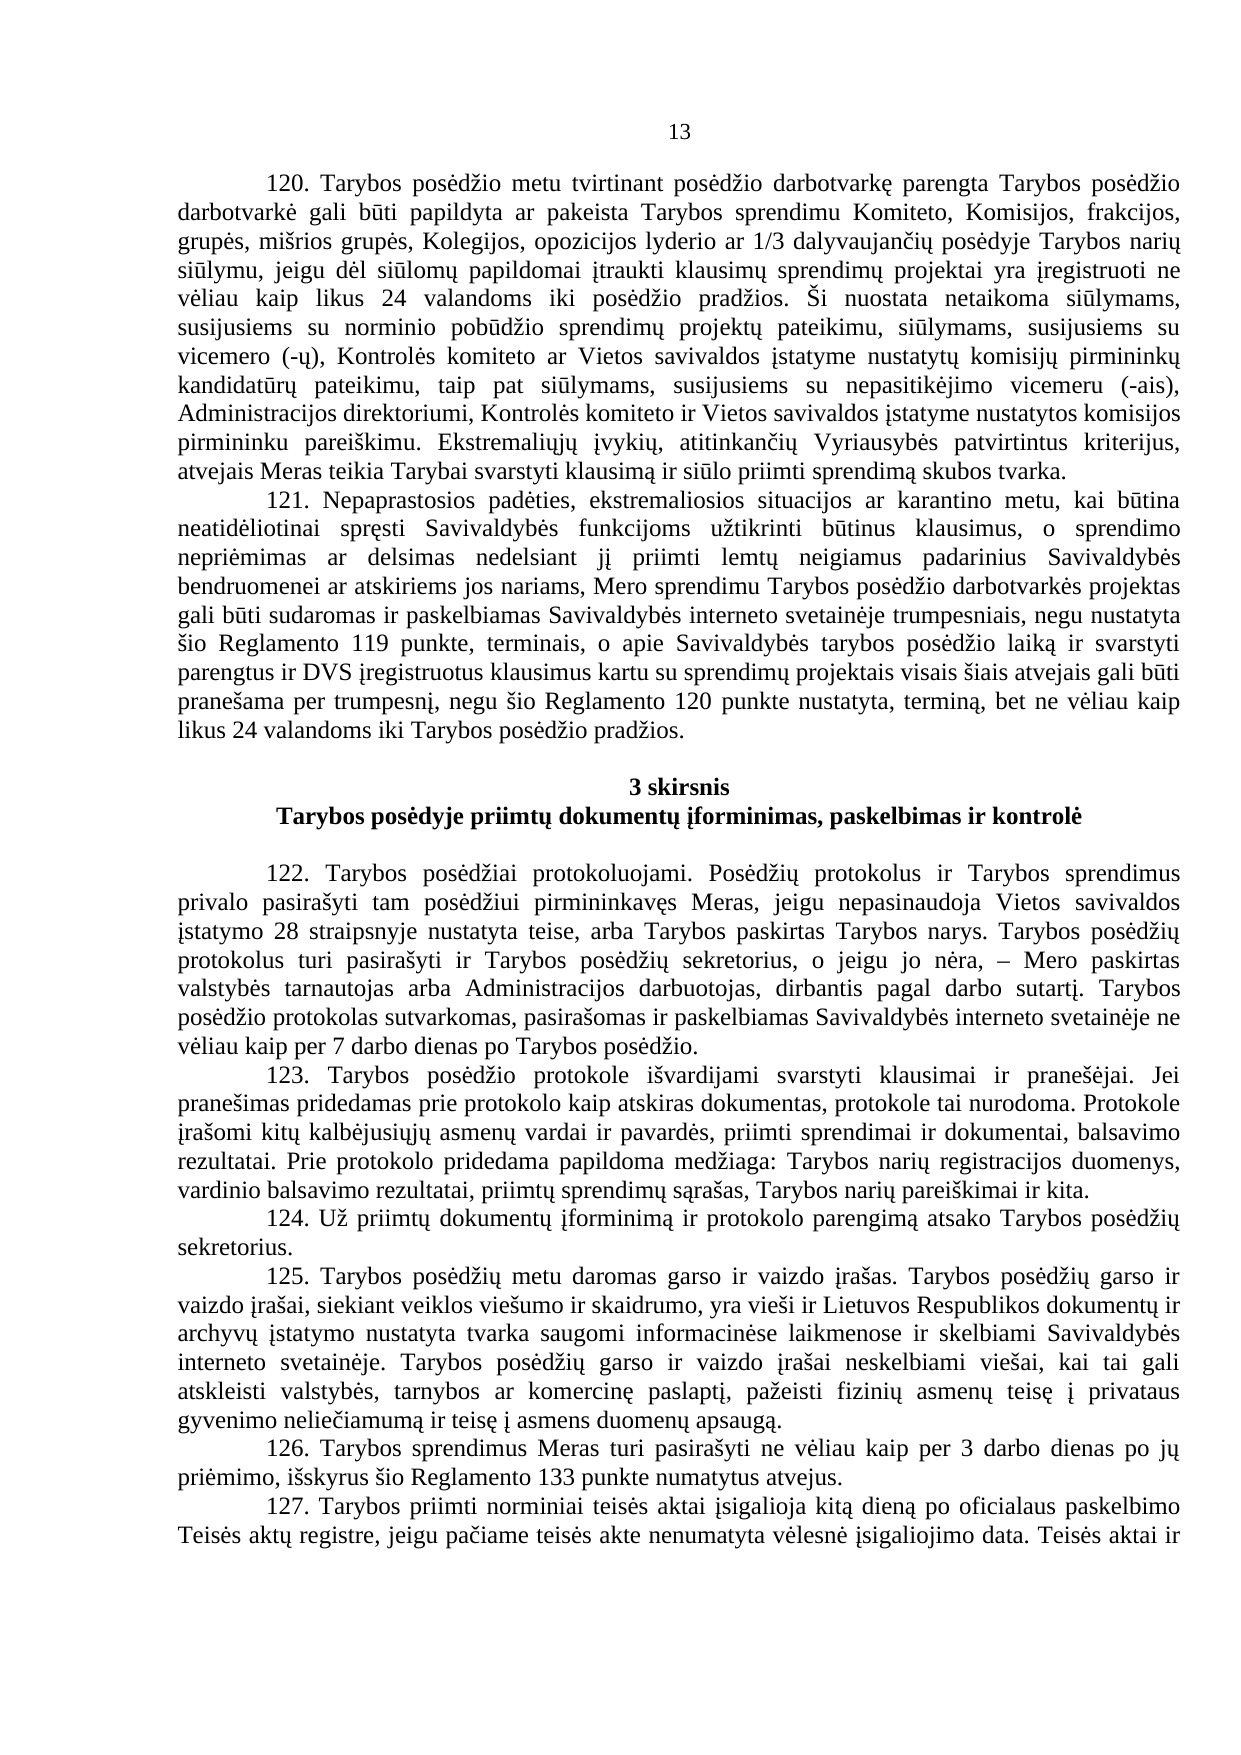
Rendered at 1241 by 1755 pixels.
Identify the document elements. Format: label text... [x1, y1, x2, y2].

text 127. Tarybos priimti norminiai teisės aktai įsigalioja kitą dieną po oficialaus paskelbimo Teisės aktų registre, jeigu pačiame teisės akte nenumatyta vėlesnė įsigaliojimo data. Teisės aktai ir [177, 1491, 1181, 1548]
text 3 skirsnis [177, 772, 1181, 801]
text 123. Tarybos posėdžio protokole išvardijami svarstyti klausimai ir pranešėjai. Jei pranešimas pridedamas prie protokolo kaip atskiras dokumentas, protokole tai nurodoma. Protokole įrašomi kitų kalbėjusiųjų asmenų vardai ir pavardės, priimti sprendimai ir dokumentai, balsavimo rezultatai. Prie protokolo pridedama papildoma medžiaga: Tarybos narių registracijos duomenys, vardinio balsavimo rezultatai, priimtų sprendimų sąrašas, Tarybos narių pareiškimai ir kita. [177, 1060, 1181, 1203]
text 121. Nepaprastosios padėties, ekstremaliosios situacijos ar karantino metu, kai būtina neatidėliotinai spręsti Savivaldybės funkcijoms užtikrinti būtinus klausimus, o sprendimo nepriėmimas ar delsimas nedelsiant jį priimti lemtų neigiamus padarinius Savivaldybės bendruomenei ar atskiriems jos nariams, Mero sprendimu Tarybos posėdžio darbotvarkės projektas gali būti sudaromas ir paskelbiamas Savivaldybės interneto svetainėje trumpesniais, negu nustatyta šio Reglamento 119 punkte, terminais, o apie Savivaldybės tarybos posėdžio laiką ir svarstyti parengtus ir DVS įregistruotus klausimus kartu su sprendimų projektais visais šiais atvejais gali būti pranešama per trumpesnį, negu šio Reglamento 120 punkte nustatyta, terminą, bet ne vėliau kaip likus 24 valandoms iki Tarybos posėdžio pradžios. [177, 485, 1181, 743]
text 122. Tarybos posėdžiai protokoluojami. Posėdžių protokolus ir Tarybos sprendimus privalo pasirašyti tam posėdžiui pirmininkavęs Meras, jeigu nepasinaudoja Vietos savivaldos įstatymo 28 straipsnyje nustatyta teise, arba Tarybos paskirtas Tarybos narys. Tarybos posėdžių protokolus turi pasirašyti ir Tarybos posėdžių sekretorius, o jeigu jo nėra, – Mero paskirtas valstybės tarnautojas arba Administracijos darbuotojas, dirbantis pagal darbo sutartį. Tarybos posėdžio protokolas sutvarkomas, pasirašomas ir paskelbiamas Savivaldybės interneto svetainėje ne vėliau kaip per 7 darbo dienas po Tarybos posėdžio. [177, 858, 1181, 1060]
text 124. Už priimtų dokumentų įforminimą ir protokolo parengimą atsako Tarybos posėdžių sekretorius. [177, 1203, 1181, 1261]
text 125. Tarybos posėdžių metu daromas garso ir vaizdo įrašas. Tarybos posėdžių garso ir vaizdo įrašai, siekiant veiklos viešumo ir skaidrumo, yra vieši ir Lietuvos Respublikos dokumentų ir archyvų įstatymo nustatyta tvarka saugomi informacinėse laikmenose ir skelbiami Savivaldybės interneto svetainėje. Tarybos posėdžių garso ir vaizdo įrašai neskelbiami viešai, kai tai gali atskleisti valstybės, tarnybos ar komercinę paslaptį, pažeisti fizinių asmenų teisę į privataus gyvenimo neliečiamumą ir teisę į asmens duomenų apsaugą. [177, 1261, 1181, 1433]
text 120. Tarybos posėdžio metu tvirtinant posėdžio darbotvarkę parengta Tarybos posėdžio darbotvarkė gali būti papildyta ar pakeista Tarybos sprendimu Komiteto, Komisijos, frakcijos, grupės, mišrios grupės, Kolegijos, opozicijos lyderio ar 1/3 dalyvaujančių posėdyje Tarybos narių siūlymu, jeigu dėl siūlomų papildomai įtraukti klausimų sprendimų projektai yra įregistruoti ne vėliau kaip likus 24 valandoms iki posėdžio pradžios. Ši nuostata netaikoma siūlymams, susijusiems su norminio pobūdžio sprendimų projektų pateikimu, siūlymams, susijusiems su vicemero (-ų), Kontrolės komiteto ar Vietos savivaldos įstatyme nustatytų komisijų pirmininkų kandidatūrų pateikimu, taip pat siūlymams, susijusiems su nepasitikėjimo vicemeru (-ais), Administracijos direktoriumi, Kontrolės komiteto ir Vietos savivaldos įstatyme nustatytos komisijos pirmininku pareiškimu. Ekstremaliųjų įvykių, atitinkančių Vyriausybės patvirtintus kriterijus, atvejais Meras teikia Tarybai svarstyti klausimą ir siūlo priimti sprendimą skubos tvarka. [177, 168, 1181, 485]
text Tarybos posėdyje priimtų dokumentų įforminimas, paskelbimas ir kontrolė [177, 801, 1181, 830]
text 126. Tarybos sprendimus Meras turi pasirašyti ne vėliau kaip per 3 darbo dienas po jų priėmimo, išskyrus šio Reglamento 133 punkte numatytus atvejus. [177, 1433, 1181, 1491]
